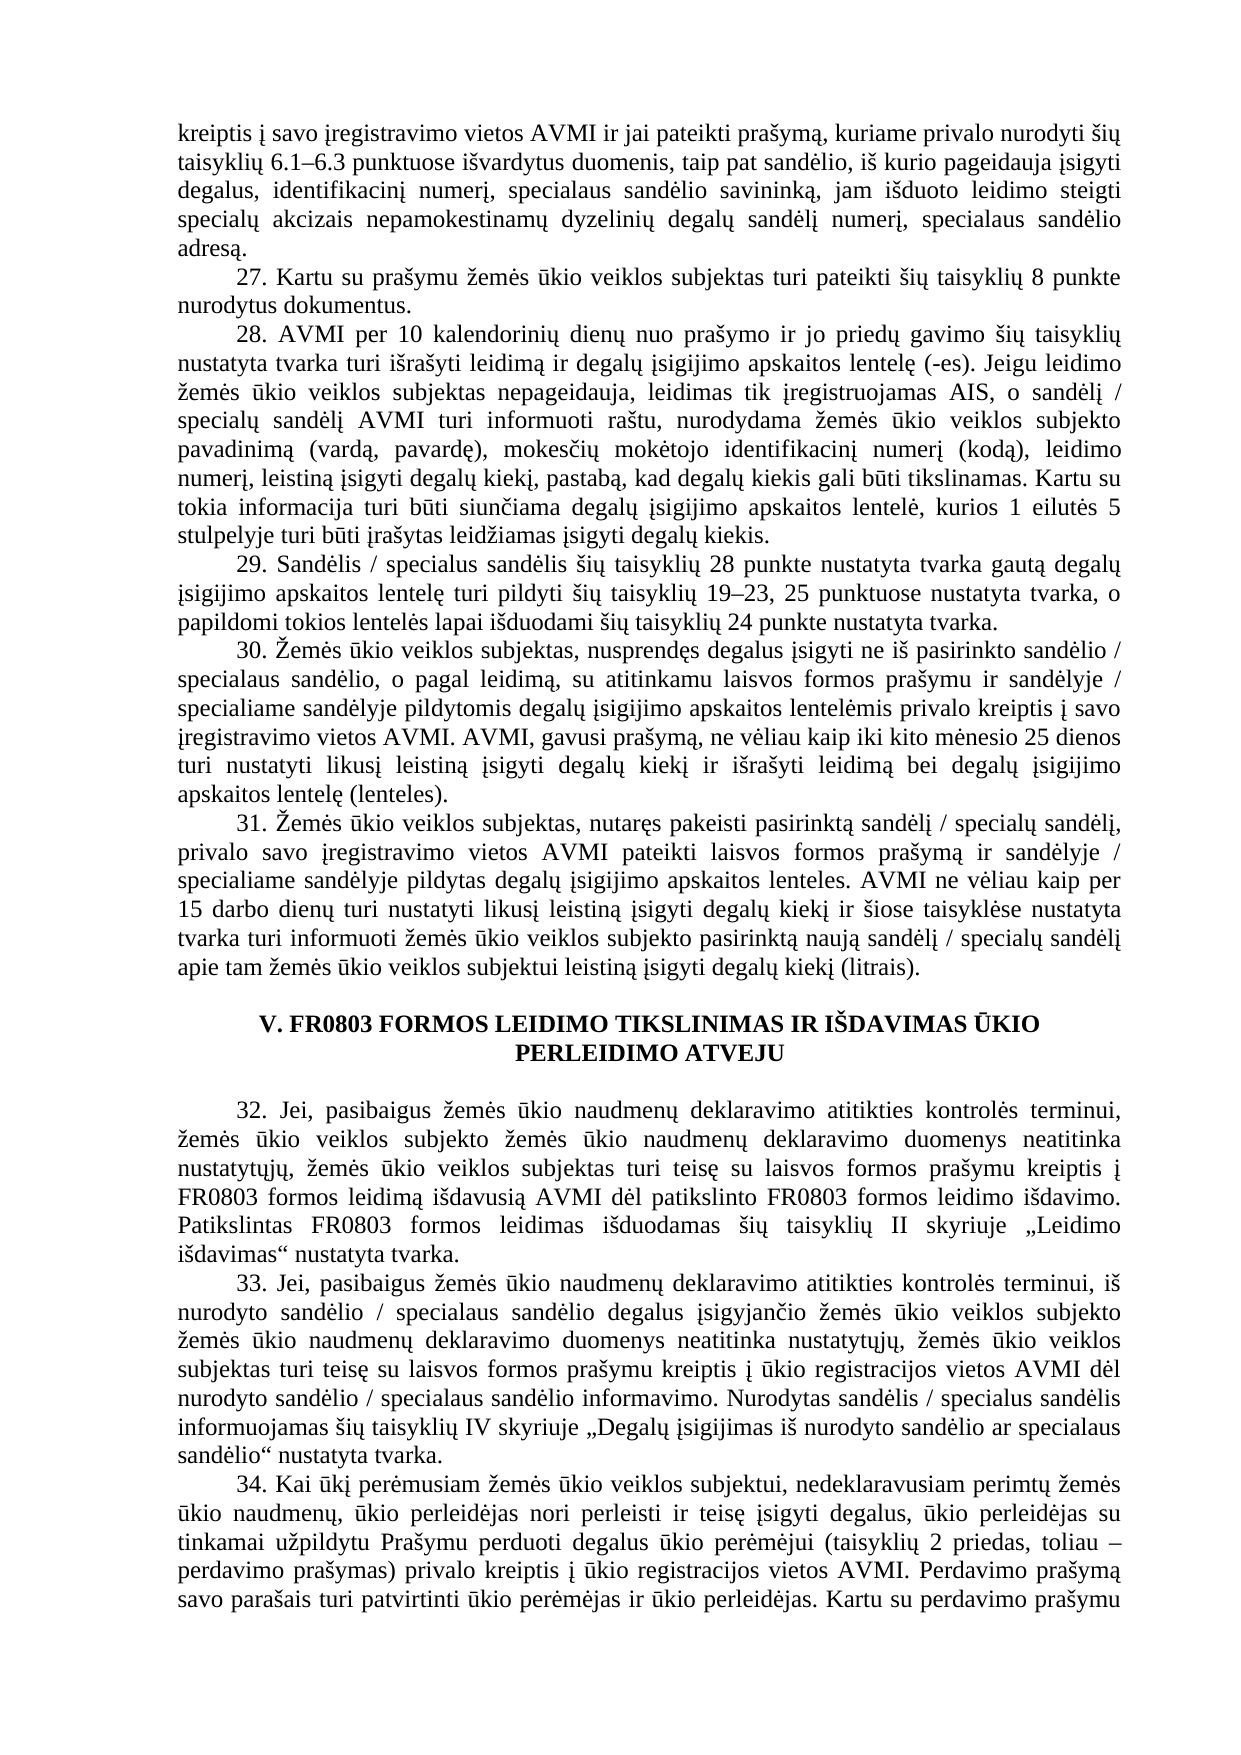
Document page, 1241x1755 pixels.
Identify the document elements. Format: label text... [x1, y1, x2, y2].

text 27. Kartu su prašymu žemės ūkio veiklos subjektas turi pateikti šių taisyklių 8 punkte nurodytus dokumentus. [177, 262, 1122, 319]
text 32. Jei, pasibaigus žemės ūkio naudmenų deklaravimo atitikties kontrolės terminui, žemės ūkio veiklos subjekto žemės ūkio naudmenų deklaravimo duomenys neatitinka nustatytųjų, žemės ūkio veiklos subjektas turi teisę su laisvos formos prašymu kreiptis į FR0803 formos leidimą išdavusią AVMI dėl patikslinto FR0803 formos leidimo išdavimo. Patikslintas FR0803 formos leidimas išduodamas šių taisyklių II skyriuje „Leidimo išdavimas“ nustatyta tvarka. [177, 1096, 1122, 1268]
text V. FR0803 FORMOS LEIDIMO TIKSLINIMAS IR IŠDAVIMAS ŪKIO PERLEIDIMO ATVEJU [177, 1009, 1122, 1067]
text 30. Žemės ūkio veiklos subjektas, nusprendęs degalus įsigyti ne iš pasirinkto sandėlio / specialaus sandėlio, o pagal leidimą, su atitinkamu laisvos formos prašymu ir sandėlyje / specialiame sandėlyje pildytomis degalų įsigijimo apskaitos lentelėmis privalo kreiptis į savo įregistravimo vietos AVMI. AVMI, gavusi prašymą, ne vėliau kaip iki kito mėnesio 25 dienos turi nustatyti likusį leistiną įsigyti degalų kiekį ir išrašyti leidimą bei degalų įsigijimo apskaitos lentelę (lenteles). [177, 636, 1122, 808]
text 29. Sandėlis / specialus sandėlis šių taisyklių 28 punkte nustatyta tvarka gautą degalų įsigijimo apskaitos lentelę turi pildyti šių taisyklių 19–23, 25 punktuose nustatyta tvarka, o papildomi tokios lentelės lapai išduodami šių taisyklių 24 punkte nustatyta tvarka. [177, 549, 1122, 636]
text 31. Žemės ūkio veiklos subjektas, nutaręs pakeisti pasirinktą sandėlį / specialų sandėlį, privalo savo įregistravimo vietos AVMI pateikti laisvos formos prašymą ir sandėlyje / specialiame sandėlyje pildytas degalų įsigijimo apskaitos lenteles. AVMI ne vėliau kaip per 15 darbo dienų turi nustatyti likusį leistiną įsigyti degalų kiekį ir šiose taisyklėse nustatyta tvarka turi informuoti žemės ūkio veiklos subjekto pasirinktą naują sandėlį / specialų sandėlį apie tam žemės ūkio veiklos subjektui leistiną įsigyti degalų kiekį (litrais). [177, 808, 1122, 981]
text kreiptis į savo įregistravimo vietos AVMI ir jai pateikti prašymą, kuriame privalo nurodyti šių taisyklių 6.1–6.3 punktuose išvardytus duomenis, taip pat sandėlio, iš kurio pageidauja įsigyti degalus, identifikacinį numerį, specialaus sandėlio savininką, jam išduoto leidimo steigti specialų akcizais nepamokestinamų dyzelinių degalų sandėlį numerį, specialaus sandėlio adresą. [177, 118, 1122, 262]
text 34. Kai ūkį perėmusiam žemės ūkio veiklos subjektui, nedeklaravusiam perimtų žemės ūkio naudmenų, ūkio perleidėjas nori perleisti ir teisę įsigyti degalus, ūkio perleidėjas su tinkamai užpildytu Prašymu perduoti degalus ūkio perėmėjui (taisyklių 2 priedas, toliau – perdavimo prašymas) privalo kreiptis į ūkio registracijos vietos AVMI. Perdavimo prašymą savo parašais turi patvirtinti ūkio perėmėjas ir ūkio perleidėjas. Kartu su perdavimo prašymu [177, 1469, 1122, 1613]
text 33. Jei, pasibaigus žemės ūkio naudmenų deklaravimo atitikties kontrolės terminui, iš nurodyto sandėlio / specialaus sandėlio degalus įsigyjančio žemės ūkio veiklos subjekto žemės ūkio naudmenų deklaravimo duomenys neatitinka nustatytųjų, žemės ūkio veiklos subjektas turi teisę su laisvos formos prašymu kreiptis į ūkio registracijos vietos AVMI dėl nurodyto sandėlio / specialaus sandėlio informavimo. Nurodytas sandėlis / specialus sandėlis informuojamas šių taisyklių IV skyriuje „Degalų įsigijimas iš nurodyto sandėlio ar specialaus sandėlio“ nustatyta tvarka. [177, 1268, 1122, 1469]
text 28. AVMI per 10 kalendorinių dienų nuo prašymo ir jo priedų gavimo šių taisyklių nustatyta tvarka turi išrašyti leidimą ir degalų įsigijimo apskaitos lentelę (-es). Jeigu leidimo žemės ūkio veiklos subjektas nepageidauja, leidimas tik įregistruojamas AIS, o sandėlį / specialų sandėlį AVMI turi informuoti raštu, nurodydama žemės ūkio veiklos subjekto pavadinimą (vardą, pavardę), mokesčių mokėtojo identifikacinį numerį (kodą), leidimo numerį, leistiną įsigyti degalų kiekį, pastabą, kad degalų kiekis gali būti tikslinamas. Kartu su tokia informacija turi būti siunčiama degalų įsigijimo apskaitos lentelė, kurios 1 eilutės 5 stulpelyje turi būti įrašytas leidžiamas įsigyti degalų kiekis. [177, 319, 1122, 549]
